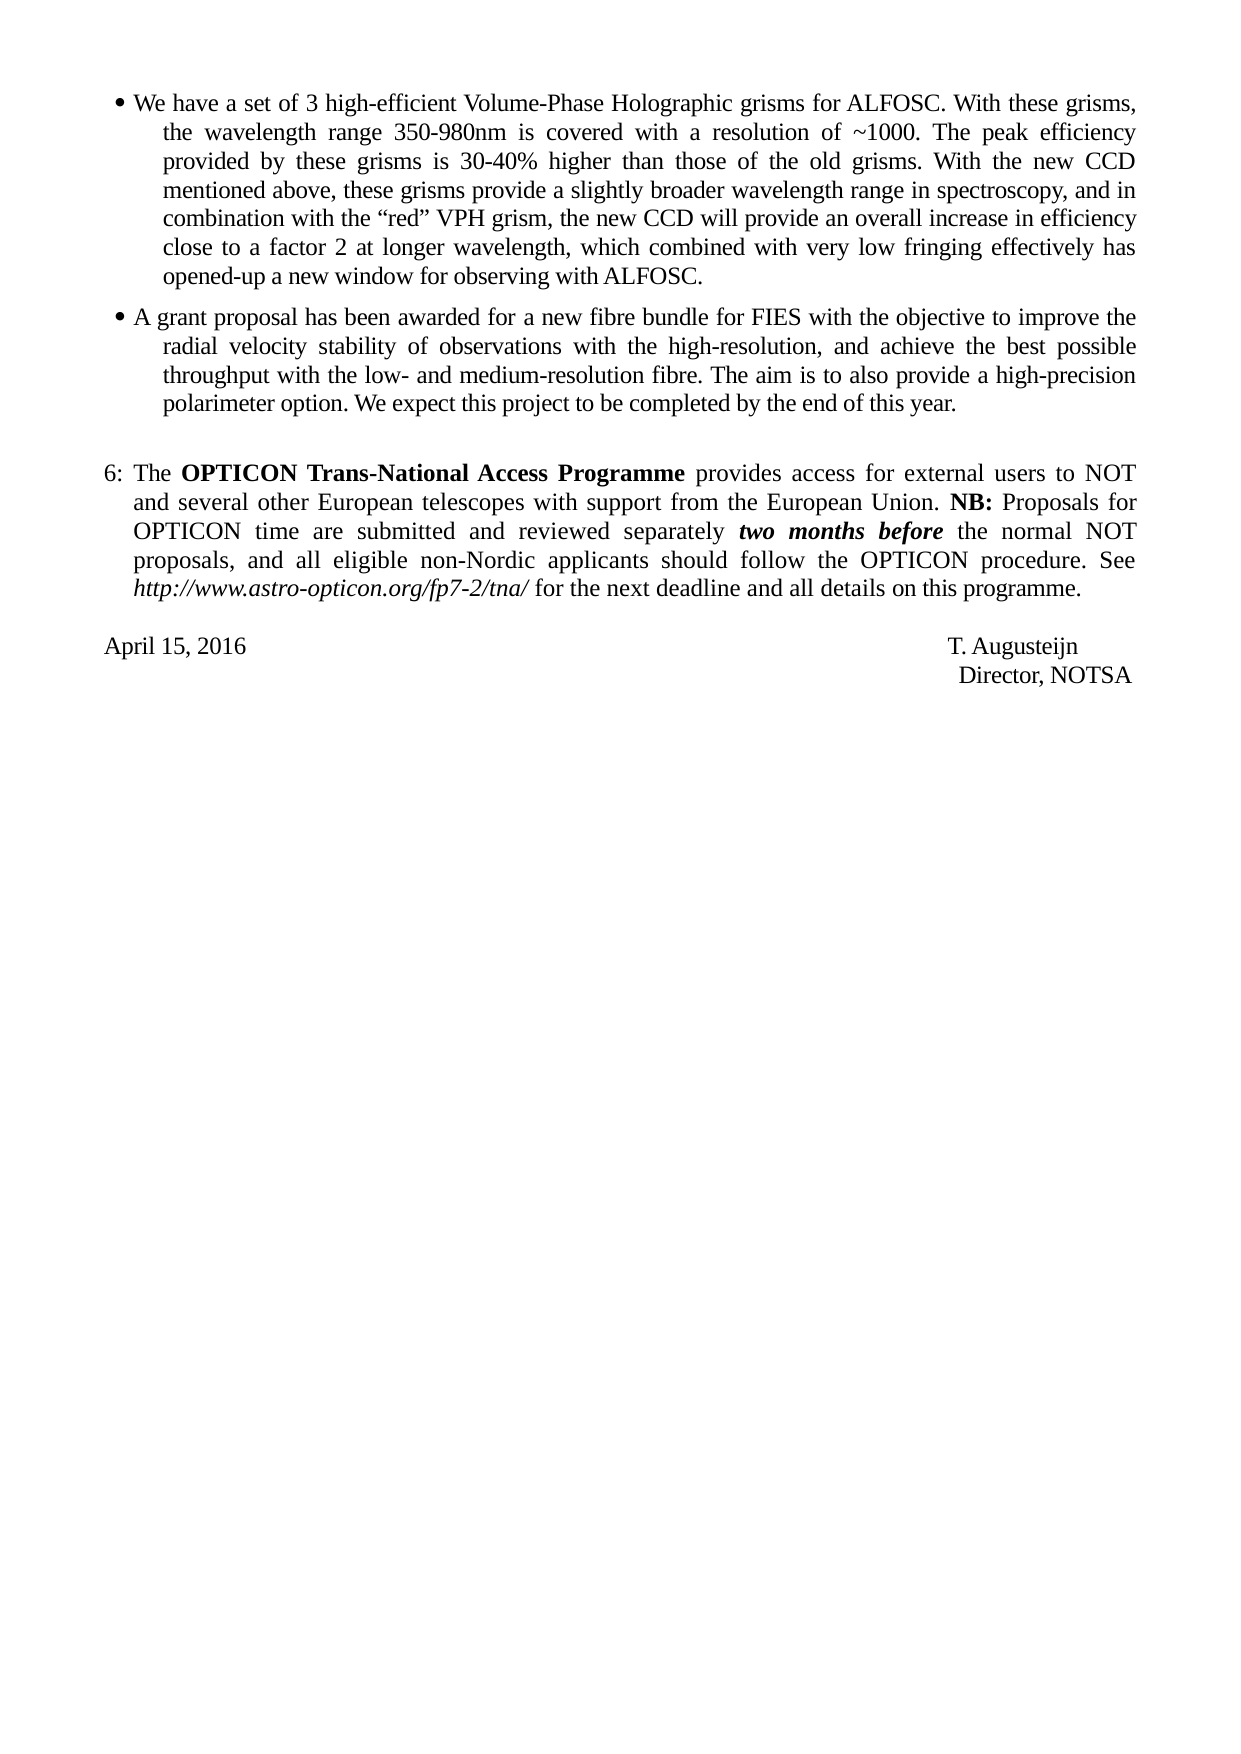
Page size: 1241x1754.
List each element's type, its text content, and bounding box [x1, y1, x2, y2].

text  A grant proposal has been awarded for a new fibre bundle for FIES with the objective to improve the radial velocity stability of observations with the high-resolution, and achieve the best possible throughput with the low- and medium-resolution fibre. The aim is to also provide a high-precision polarimeter option. We expect this project to be completed by the end of this year. [103, 302, 1137, 417]
text 6: The OPTICON Trans-National Access Programme provides access for external users to NOT and several other European telescopes with support from the European Union. NB: Proposals for OPTICON time are submitted and reviewed separately two months before the normal NOT proposals, and all eligible non-Nordic applicants should follow the OPTICON procedure. See http://www.astro-opticon.org/fp7-2/tna/ for the next deadline and all details on this programme. [103, 458, 1137, 602]
subtitle Director, NOTSA [103, 660, 1137, 688]
subtitle April 15, 2016 T. Augusteijn [103, 631, 1137, 660]
text  We have a set of 3 high-efficient Volume-Phase Holographic grisms for ALFOSC. With these grisms, the wavelength range 350-980nm is covered with a resolution of ~1000. The peak efficiency provided by these grisms is 30-40% higher than those of the old grisms. With the new CCD mentioned above, these grisms provide a slightly broader wavelength range in spectroscopy, and in combination with the “red” VPH grism, the new CCD will provide an overall increase in efficiency close to a factor 2 at longer wavelength, which combined with very low fringing effectively has opened-up a new window for observing with ALFOSC. [103, 88, 1137, 290]
